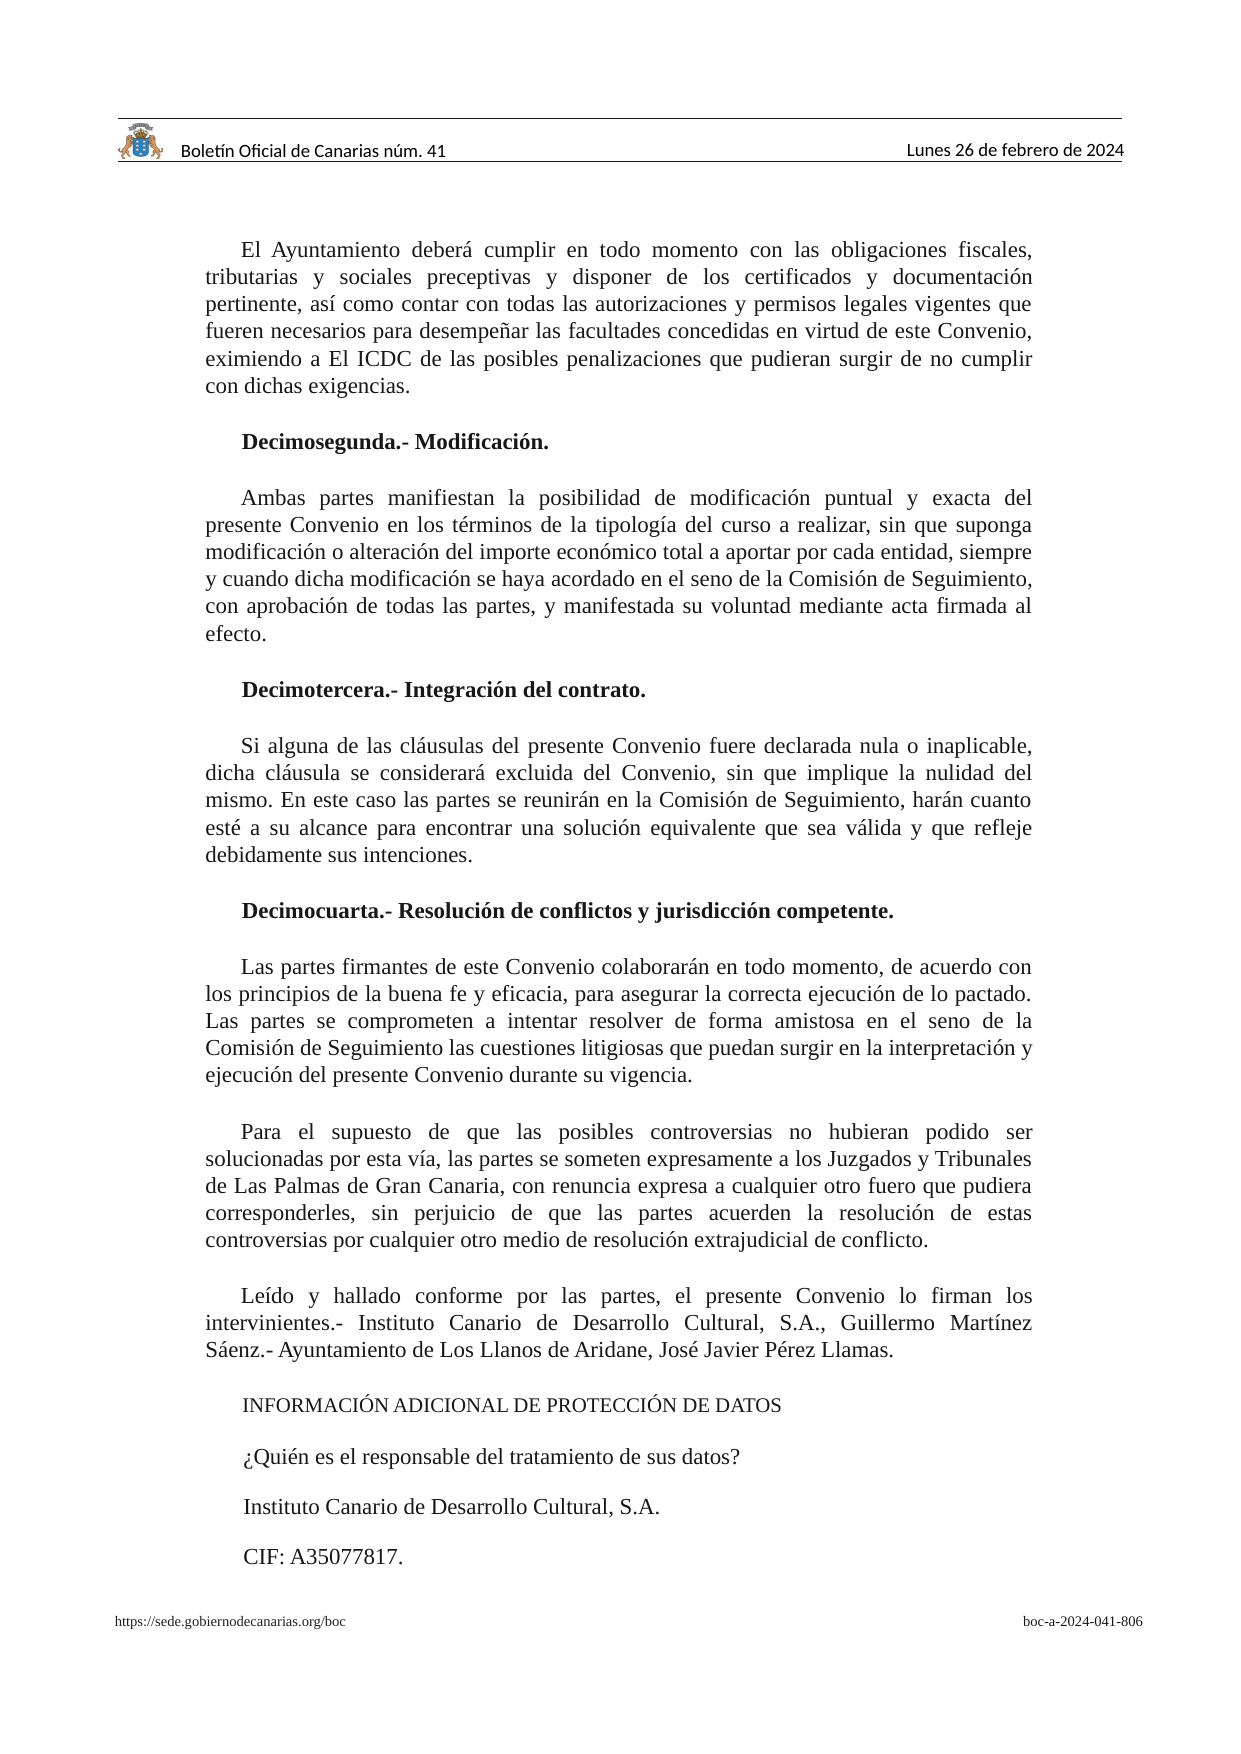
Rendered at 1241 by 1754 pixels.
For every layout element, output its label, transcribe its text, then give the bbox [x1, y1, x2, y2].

text Decimosegunda.- Modificación. [242, 428, 1034, 454]
text INFORMACIÓN ADICIONAL DE PROTECCIÓN DE DATOS [242, 1392, 1034, 1417]
text CIF: A35077817. [243, 1543, 1034, 1569]
text Las partes firmantes de este Convenio colaborarán en todo momento, de acuerdo con los principios de la buena fe y eficacia, para asegurar la correcta ejecución de lo pactado. Las partes se comprometen a intentar resolver de forma amistosa en el seno de la Comisión de Seguimiento las cuestiones litigiosas que puedan surgir en la interpretación y ejecución del presente Convenio durante su vigencia. [205, 953, 1034, 1088]
text Para el supuesto de que las posibles controversias no hubieran podido ser solucionadas por esta vía, las partes se someten expresamente a los Juzgados y Tribunales de Las Palmas de Gran Canaria, con renuncia expresa a cualquier otro fuero que pudiera corresponderles, sin perjuicio de que las partes acuerden la resolución de estas controversias por cualquier otro medio de resolución extrajudicial de conflicto. [205, 1118, 1034, 1252]
text Decimotercera.- Integración del contrato. [242, 676, 1034, 702]
text Ambas partes manifiestan la posibilidad de modificación puntual y exacta del presente Convenio en los términos de la tipología del curso a realizar, sin que suponga modificación o alteración del importe económico total a aportar por cada entidad, siempre y cuando dicha modificación se haya acordado en el seno de la Comisión de Seguimiento, con aprobación de todas las partes, y manifestada su voluntad mediante acta firmada al efecto. [205, 484, 1034, 646]
text Instituto Canario de Desarrollo Cultural, S.A. [243, 1493, 1034, 1519]
text ¿Quién es el responsable del tratamiento de sus datos? [243, 1443, 1034, 1469]
text El Ayuntamiento deberá cumplir en todo momento con las obligaciones fiscales, tributarias y sociales preceptivas y disponer de los certificados y documentación pertinente, así como contar con todas las autorizaciones y permisos legales vigentes que fueren necesarios para desempeñar las facultades concedidas en virtud de este Convenio, eximiendo a El ICDC de las posibles penalizaciones que pudieran surgir de no cumplir con dichas exigencias. [205, 236, 1034, 398]
text Si alguna de las cláusulas del presente Convenio fuere declarada nula o inaplicable, dicha cláusula se considerará excluida del Convenio, sin que implique la nulidad del mismo. En este caso las partes se reunirán en la Comisión de Seguimiento, harán cuanto esté a su alcance para encontrar una solución equivalente que sea válida y que refleje debidamente sus intenciones. [205, 732, 1034, 867]
text Decimocuarta.- Resolución de conflictos y jurisdicción competente. [242, 897, 1034, 923]
text Leído y hallado conforme por las partes, el presente Convenio lo firman los intervinientes.- Instituto Canario de Desarrollo Cultural, S.A., Guillermo Martínez Sáenz.- Ayuntamiento de Los Llanos de Aridane, José Javier Pérez Llamas. [205, 1282, 1034, 1363]
